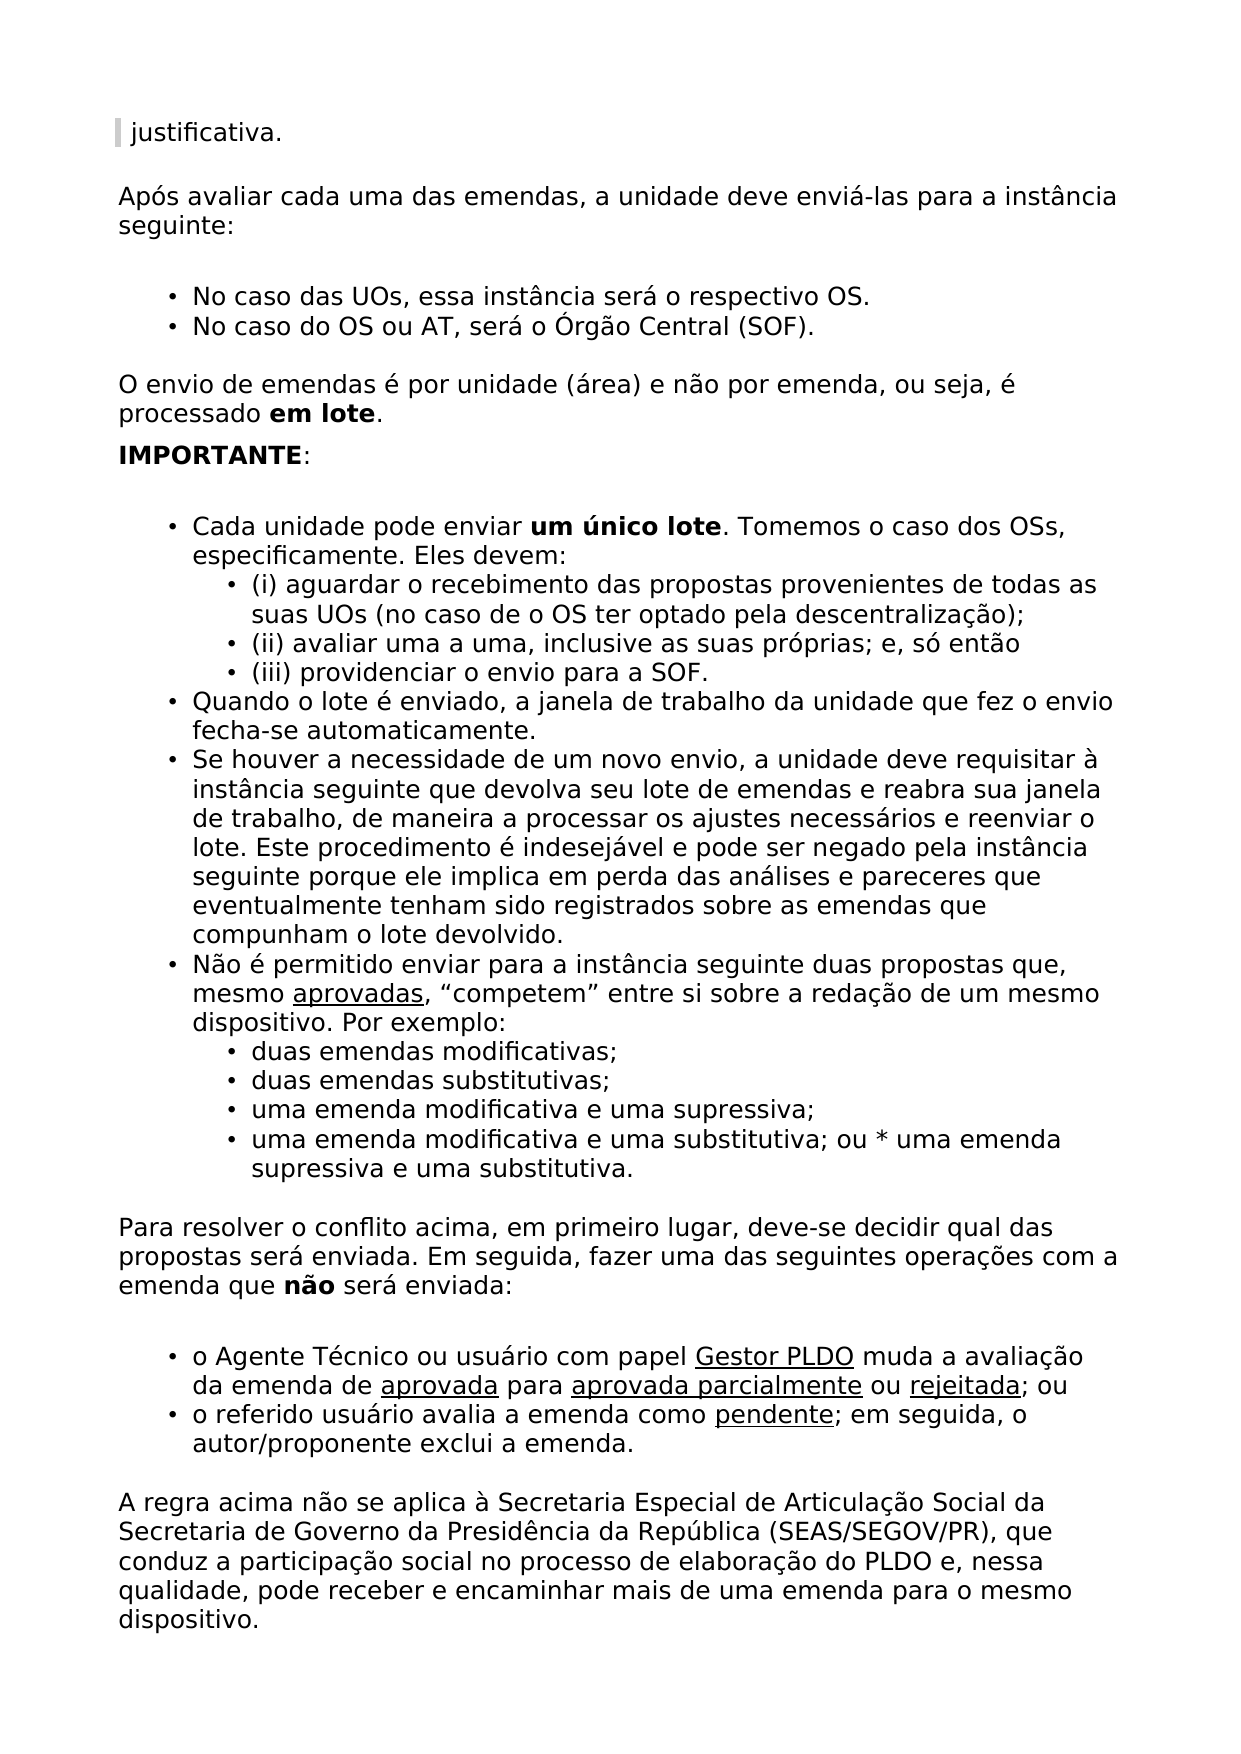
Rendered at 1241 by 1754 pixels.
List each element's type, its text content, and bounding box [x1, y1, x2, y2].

text A regra acima não se aplica à Secretaria Especial de Articulação Social da Secretaria de Governo da Presidência da República (SEAS/SEGOV/PR), que conduz a participação social no processo de elaboração do PLDO e, nessa qualidade, pode receber e encaminhar mais de uma emenda para o mesmo dispositivo. [118, 1488, 1122, 1634]
list (ii) avaliar uma a uma, inclusive as suas próprias; e, só então [236, 629, 1122, 658]
list Cada unidade pode enviar um único lote. Tomemos o caso dos OSs, especificamente. Eles devem: [177, 512, 1122, 571]
list duas emendas modificativas; [236, 1037, 1122, 1067]
list Se houver a necessidade de um novo envio, a unidade deve requisitar à instância seguinte que devolva seu lote de emendas e reabra sua janela de trabalho, de maneira a processar os ajustes necessários e reenviar o lote. Este procedimento é indesejável e pode ser negado pela instância seguinte porque ele implica em perda das análises e pareceres que eventualmente tenham sido registrados sobre as emendas que compunham o lote devolvido. [177, 746, 1122, 950]
list o Agente Técnico ou usuário com papel Gestor PLDO muda a avaliação da emenda de aprovada para aprovada parcialmente ou rejeitada; ou [177, 1342, 1122, 1401]
text Para resolver o conflito acima, em primeiro lugar, deve-se decidir qual das propostas será enviada. Em seguida, fazer uma das seguintes operações com a emenda que não será enviada: [118, 1213, 1122, 1300]
text Após avaliar cada uma das emendas, a unidade deve enviá-las para a instância seguinte: [118, 182, 1122, 241]
list (i) aguardar o recebimento das propostas provenientes de todas as suas UOs (no caso de o OS ter optado pela descentralização); [236, 571, 1122, 629]
list No caso do OS ou AT, será o Órgão Central (SOF). [177, 312, 1122, 341]
text IMPORTANTE: [118, 441, 1122, 470]
list Quando o lote é enviado, a janela de trabalho da unidade que fez o envio fecha-se automaticamente. [177, 687, 1122, 746]
list duas emendas substitutivas; [236, 1067, 1122, 1096]
list (iii) providenciar o envio para a SOF. [236, 658, 1122, 687]
list uma emenda modificativa e uma supressiva; [236, 1096, 1122, 1125]
list o referido usuário avalia a emenda como pendente; em seguida, o autor/proponente exclui a emenda. [177, 1401, 1122, 1459]
table_header justificativa. [121, 118, 1122, 147]
list No caso das UOs, essa instância será o respectivo OS. [177, 283, 1122, 312]
text O envio de emendas é por unidade (área) e não por emenda, ou seja, é processado em lote. [118, 370, 1122, 429]
list uma emenda modificativa e uma substitutiva; ou * uma emenda supressiva e uma substitutiva. [236, 1125, 1122, 1183]
list Não é permitido enviar para a instância seguinte duas propostas que, mesmo aprovadas, “competem” entre si sobre a redação de um mesmo dispositivo. Por exemplo: [177, 950, 1122, 1037]
